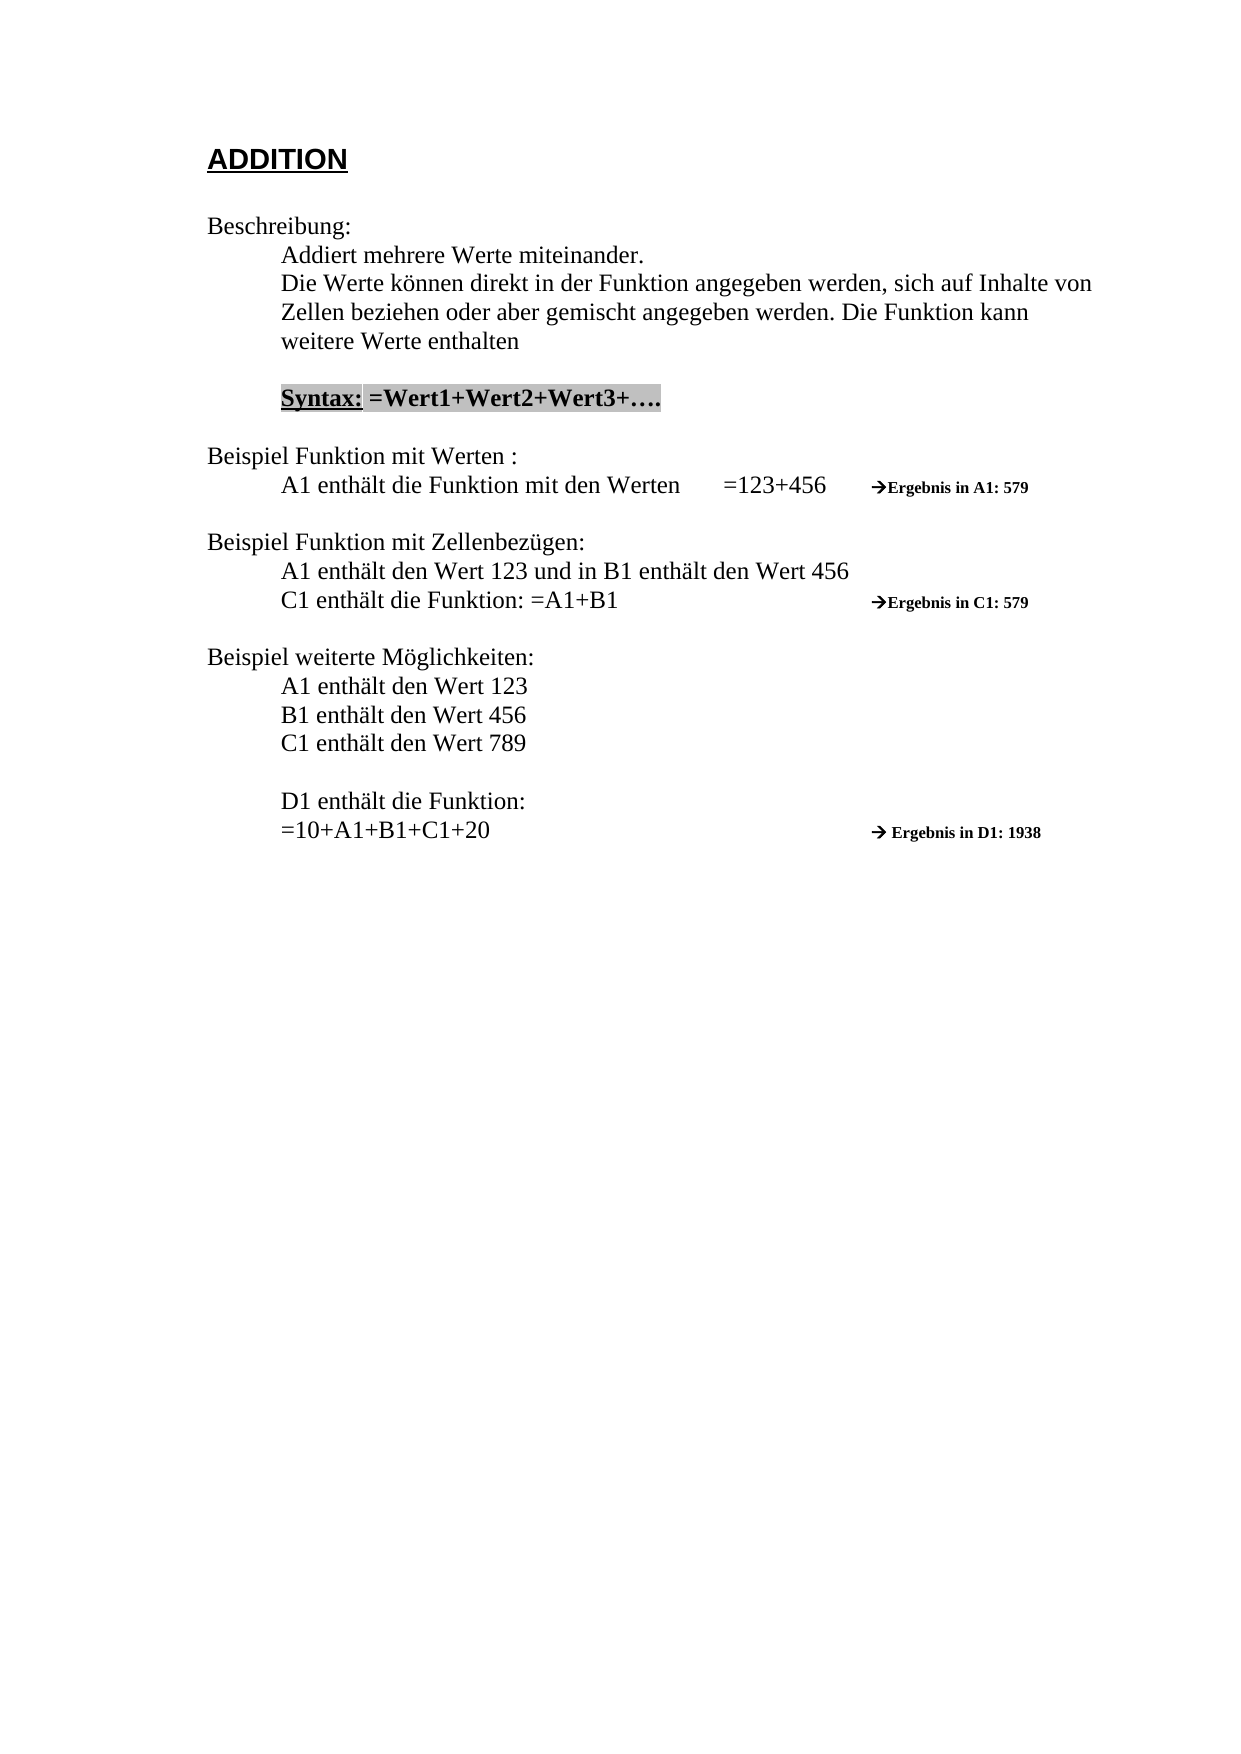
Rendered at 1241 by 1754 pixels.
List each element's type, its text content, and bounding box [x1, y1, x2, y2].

text A1 enthält die Funktion mit den Werten =123+456 Ergebnis in A1: 579 [207, 470, 1092, 498]
text Beispiel Funktion mit Zellenbezügen: [207, 527, 1092, 556]
text A1 enthält den Wert 123 und in B1 enthält den Wert 456 [207, 556, 1092, 585]
text Beschreibung: [207, 211, 1092, 240]
text =10+A1+B1+C1+20  Ergebnis in D1: 1938 [207, 815, 1092, 843]
text Beispiel weiterte Möglichkeiten: [207, 642, 1092, 671]
text Addiert mehrere Werte miteinander. [207, 240, 1092, 268]
text C1 enthält die Funktion: =A1+B1 Ergebnis in C1: 579 [207, 585, 1092, 613]
text Beispiel Funktion mit Werten : [207, 441, 1092, 470]
text Syntax: =Wert1+Wert2+Wert3+…. [281, 383, 1092, 412]
text C1 enthält den Wert 789 [207, 728, 1092, 757]
text D1 enthält die Funktion: [207, 786, 1092, 815]
subtitle ADDITION [207, 142, 1092, 176]
text Die Werte können direkt in der Funktion angegeben werden, sich auf Inhalte von Zellen beziehen oder aber gemischt angegeben werden. Die Funktion kann weitere Werte enthalten [281, 268, 1092, 355]
text A1 enthält den Wert 123 [207, 671, 1092, 700]
text B1 enthält den Wert 456 [207, 700, 1092, 728]
